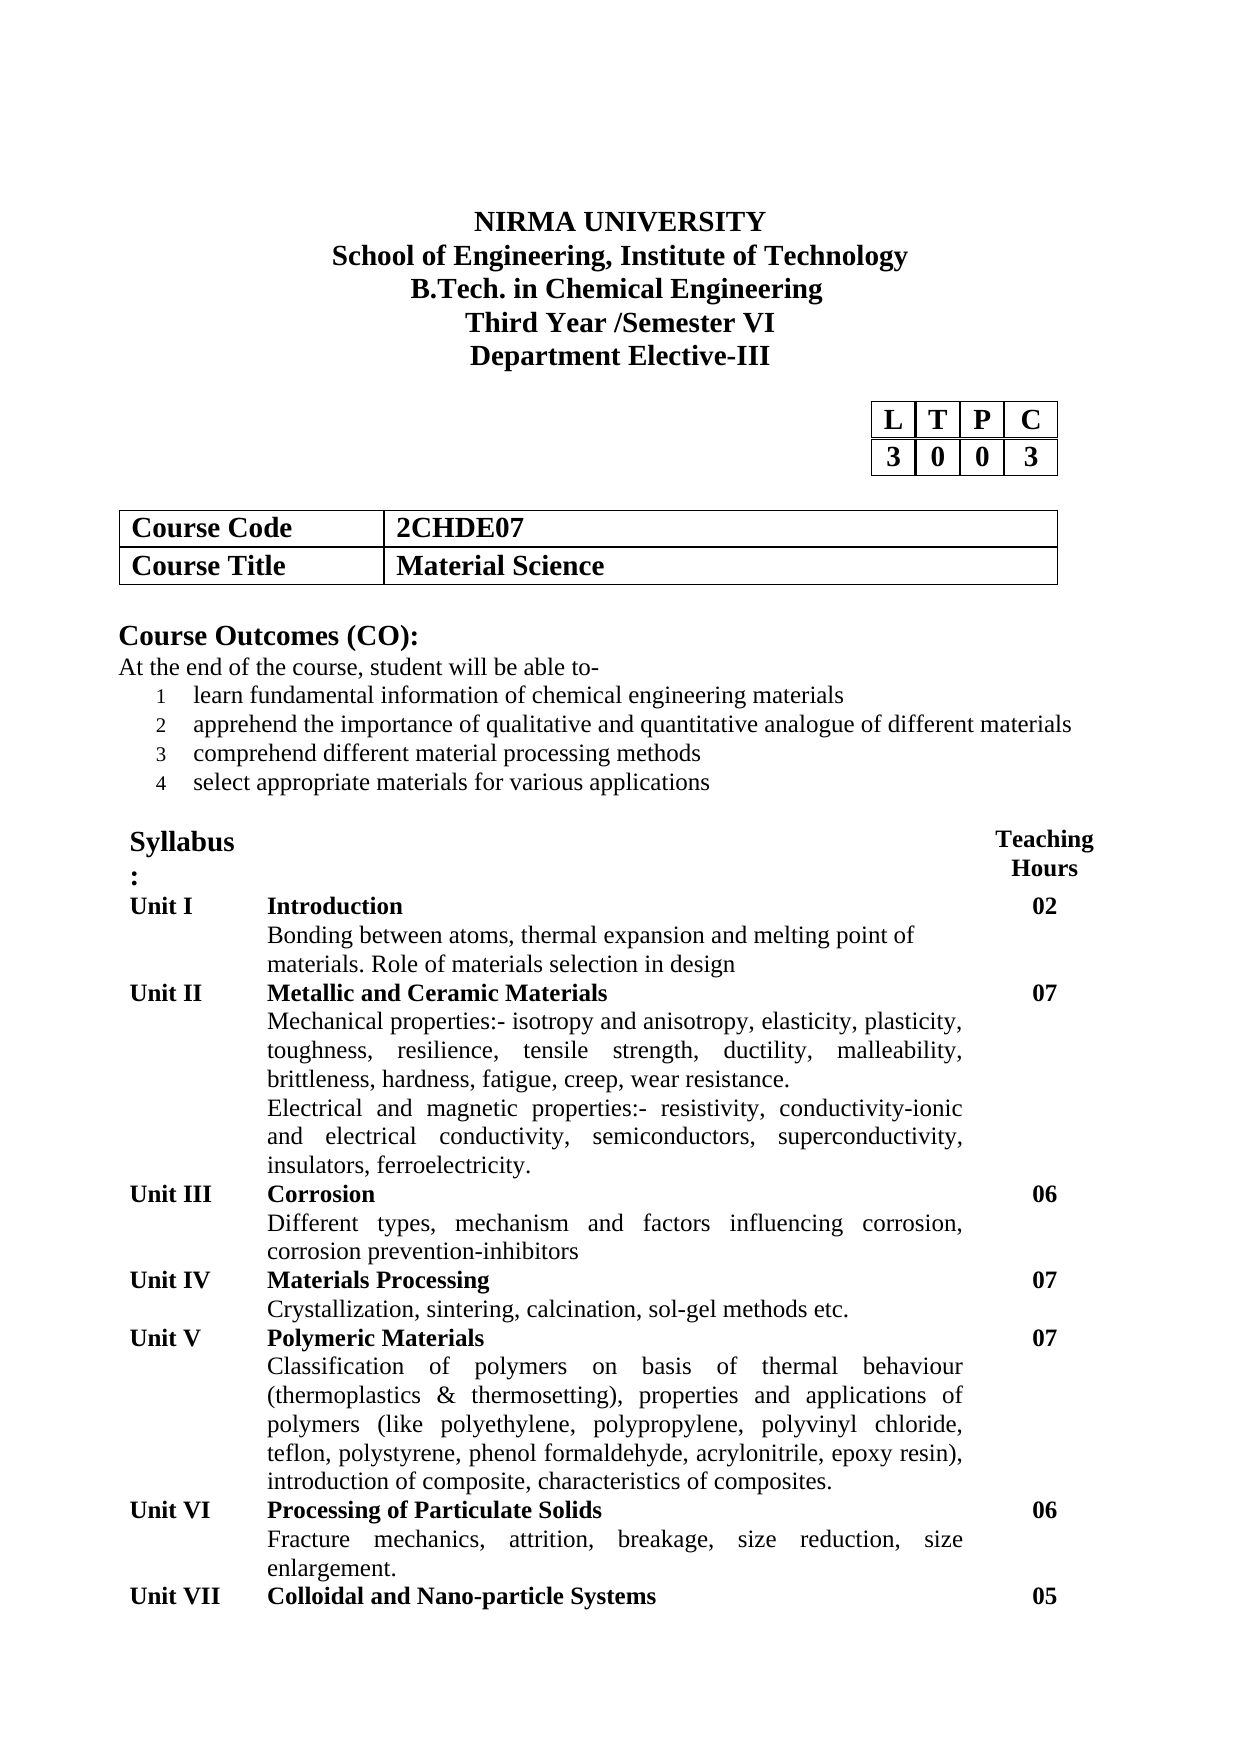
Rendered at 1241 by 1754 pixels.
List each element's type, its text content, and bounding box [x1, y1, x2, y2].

table_cell Unit IV [118, 1265, 256, 1323]
table_cell Unit VI [118, 1495, 256, 1581]
table_cell Introduction Bonding between atoms, thermal expansion and melting point of materials. Role of materials selection in design [256, 891, 974, 978]
table_cell 07 [975, 1265, 1114, 1323]
table_cell Polymeric Materials Classification of polymers on basis of thermal behaviour (thermoplastics & thermosetting), properties and applications of polymers (like polyethylene, polypropylene, polyvinyl chloride, teflon, polystyrene, phenol formaldehyde, acrylonitrile, epoxy resin), introduction of composite, characteristics of composites. [256, 1323, 974, 1495]
table_cell 3 [1005, 440, 1057, 475]
text B.Tech. in Chemical Engineering [118, 271, 1122, 305]
table_cell 05 [975, 1581, 1114, 1610]
text School of Engineering, Institute of Technology [118, 238, 1122, 271]
table_cell 07 [975, 978, 1114, 1179]
list learn fundamental information of chemical engineering materials [156, 681, 1122, 709]
table_cell Course Title [120, 548, 383, 584]
table_cell 0 [961, 440, 1003, 475]
table_cell 06 [975, 1179, 1114, 1265]
table_cell Processing of Particulate Solids Fracture mechanics, attrition, breakage, size reduction, size enlargement. [256, 1495, 974, 1581]
table_cell 06 [975, 1495, 1114, 1581]
table_cell 3 [872, 440, 914, 475]
table_header Course Code [120, 511, 383, 546]
text Department Elective-III [118, 338, 1122, 372]
table_cell Corrosion Different types, mechanism and factors influencing corrosion, corrosion prevention-inhibitors [256, 1179, 974, 1265]
table_cell Unit V [118, 1323, 256, 1495]
table_cell Unit VII [118, 1581, 256, 1610]
text Course Outcomes (CO): [118, 618, 1122, 652]
table_cell Metallic and Ceramic Materials Mechanical properties:- isotropy and anisotropy, elasticity, plasticity, toughness, resilience, tensile strength, ductility, malleability, brittleness, hardness, fatigue, creep, wear resistance. Electrical and magnetic properties:- resistivity, conductivity-ionic and electrical conductivity, semiconductors, superconductivity, insulators, ferroelectricity. [256, 978, 974, 1179]
text NIRMA UNIVERSITY [118, 204, 1122, 238]
text At the end of the course, student will be able to- [118, 652, 1122, 681]
table_header C [1005, 402, 1057, 437]
table_header T [917, 402, 959, 437]
list select appropriate materials for various applications [156, 767, 1122, 796]
table_cell Unit I [118, 891, 256, 978]
table_header P [961, 402, 1003, 437]
list apprehend the importance of qualitative and quantitative analogue of different materials [156, 709, 1122, 738]
table_header Syllabus: [118, 824, 256, 891]
table_cell Material Science [385, 548, 1057, 584]
table_cell 07 [975, 1323, 1114, 1495]
table_header Teaching Hours [975, 824, 1114, 891]
table_header [256, 824, 974, 891]
table_cell Colloidal and Nano-particle Systems [256, 1581, 974, 1610]
table_header 2CHDE07 [385, 511, 1057, 546]
table_cell 02 [975, 891, 1114, 978]
table_header L [872, 402, 914, 437]
table_cell 0 [917, 440, 959, 475]
list comprehend different material processing methods [156, 738, 1122, 767]
text Third Year /Semester VI [118, 305, 1122, 338]
table_cell Materials Processing Crystallization, sintering, calcination, sol-gel methods etc. [256, 1265, 974, 1323]
table_cell Unit II [118, 978, 256, 1179]
table_cell Unit III [118, 1179, 256, 1265]
